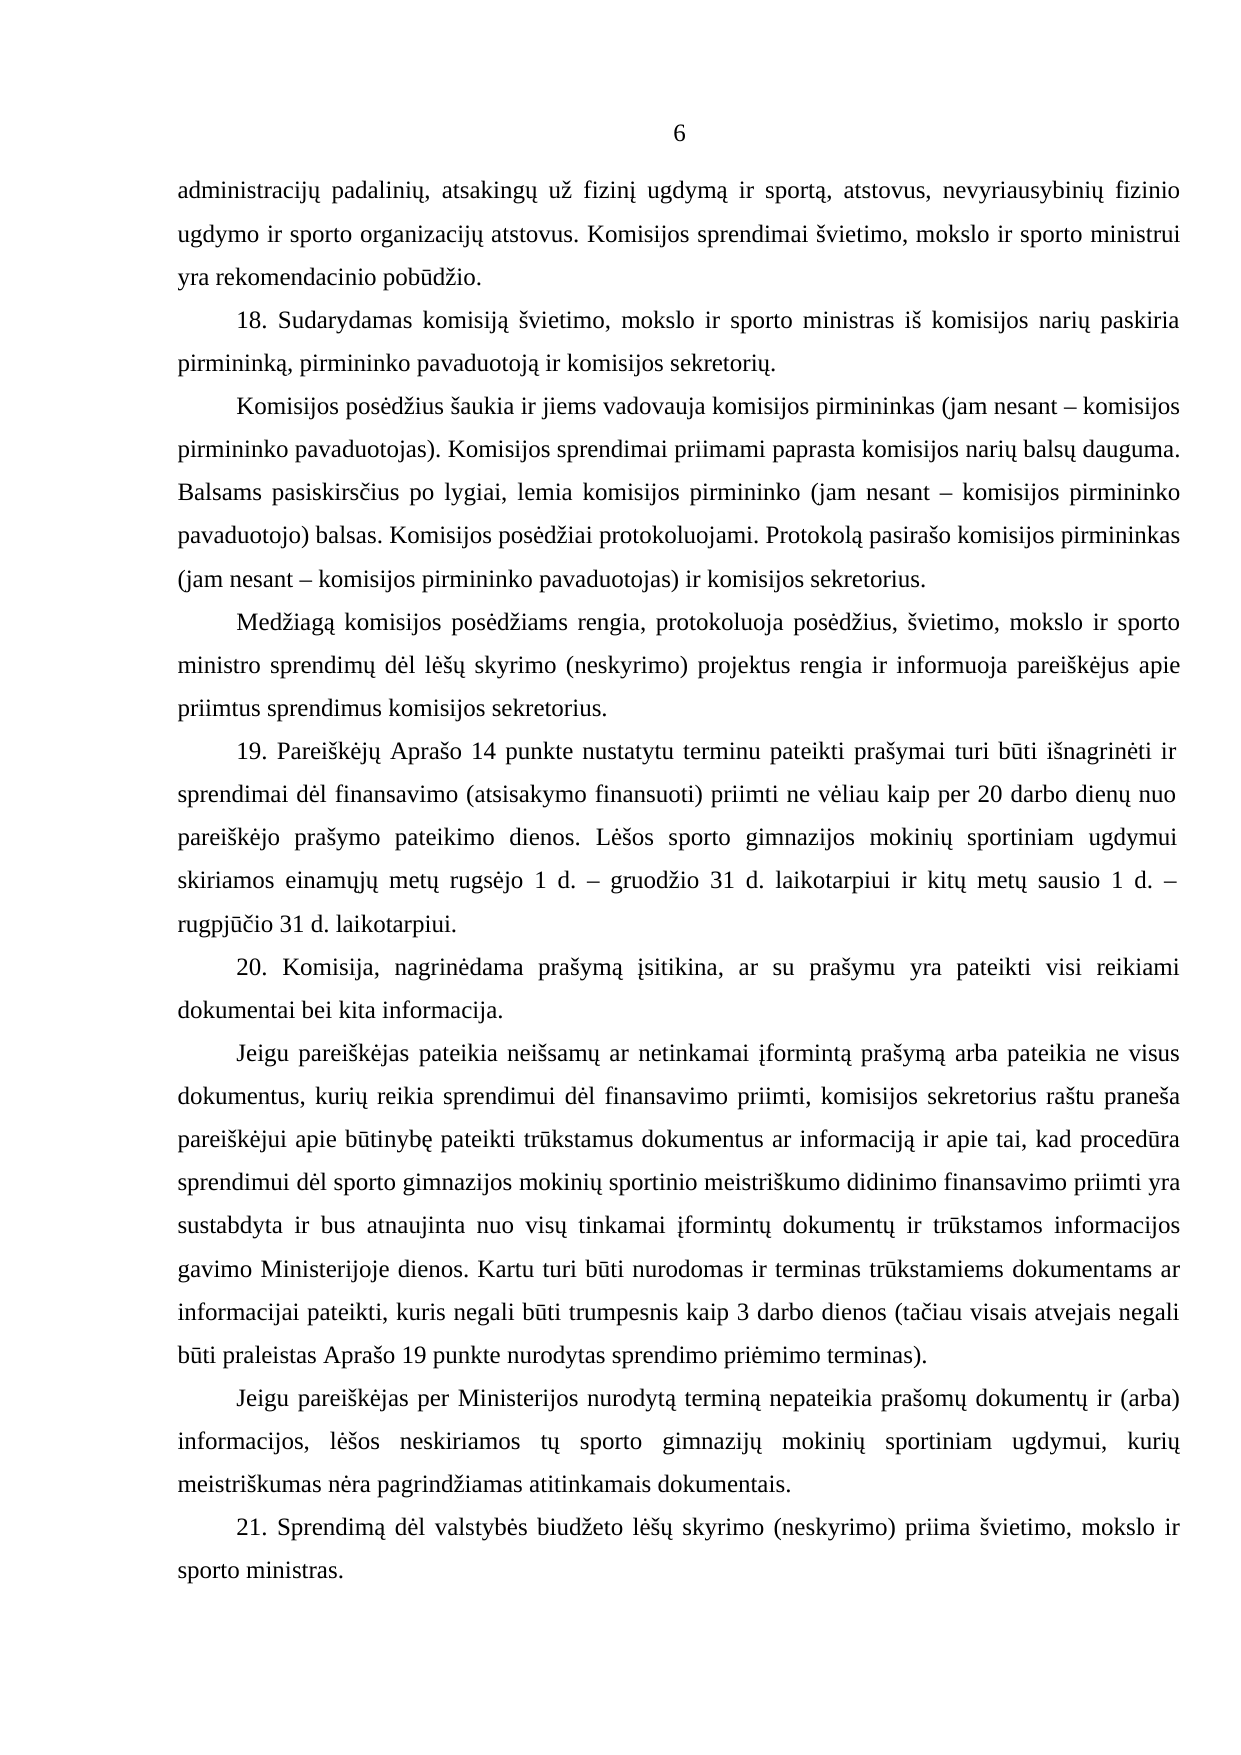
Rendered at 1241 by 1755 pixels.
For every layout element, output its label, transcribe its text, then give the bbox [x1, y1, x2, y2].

text 21. Sprendimą dėl valstybės biudžeto lėšų skyrimo (neskyrimo) priima švietimo, mokslo ir sporto ministras. [177, 1512, 1181, 1584]
text Jeigu pareiškėjas per Ministerijos nurodytą terminą nepateikia prašomų dokumentų ir (arba) informacijos, lėšos neskiriamos tų sporto gimnazijų mokinių sportiniam ugdymui, kurių meistriškumas nėra pagrindžiamas atitinkamais dokumentais. [177, 1383, 1181, 1498]
text Komisijos posėdžius šaukia ir jiems vadovauja komisijos pirmininkas (jam nesant – komisijos pirmininko pavaduotojas). Komisijos sprendimai priimami paprasta komisijos narių balsų dauguma. Balsams pasiskirsčius po lygiai, lemia komisijos pirmininko (jam nesant – komisijos pirmininko pavaduotojo) balsas. Komisijos posėdžiai protokoluojami. Protokolą pasirašo komisijos pirmininkas (jam nesant – komisijos pirmininko pavaduotojas) ir komisijos sekretorius. [177, 391, 1181, 592]
text 18. Sudarydamas komisiją švietimo, mokslo ir sporto ministras iš komisijos narių paskiria pirmininką, pirmininko pavaduotoją ir komisijos sekretorių. [177, 305, 1181, 377]
text Jeigu pareiškėjas pateikia neišsamų ar netinkamai įformintą prašymą arba pateikia ne visus dokumentus, kurių reikia sprendimui dėl finansavimo priimti, komisijos sekretorius raštu praneša pareiškėjui apie būtinybę pateikti trūkstamus dokumentus ar informaciją ir apie tai, kad procedūra sprendimui dėl sporto gimnazijos mokinių sportinio meistriškumo didinimo finansavimo priimti yra sustabdyta ir bus atnaujinta nuo visų tinkamai įformintų dokumentų ir trūkstamos informacijos gavimo Ministerijoje dienos. Kartu turi būti nurodomas ir terminas trūkstamiems dokumentams ar informacijai pateikti, kuris negali būti trumpesnis kaip 3 darbo dienos (tačiau visais atvejais negali būti praleistas Aprašo 19 punkte nurodytas sprendimo priėmimo terminas). [177, 1038, 1181, 1369]
text administracijų padalinių, atsakingų už fizinį ugdymą ir sportą, atstovus, nevyriausybinių fizinio ugdymo ir sporto organizacijų atstovus. Komisijos sprendimai švietimo, mokslo ir sporto ministrui yra rekomendacinio pobūdžio. [177, 176, 1181, 291]
text 19. Pareiškėjų Aprašo 14 punkte nustatytu terminu pateikti prašymai turi būti išnagrinėti ir sprendimai dėl finansavimo (atsisakymo finansuoti) priimti ne vėliau kaip per 20 darbo dienų nuo pareiškėjo prašymo pateikimo dienos. Lėšos sporto gimnazijos mokinių sportiniam ugdymui skiriamos einamųjų metų rugsėjo 1 d. – gruodžio 31 d. laikotarpiui ir kitų metų sausio 1 d. – rugpjūčio 31 d. laikotarpiui. [177, 736, 1178, 937]
text 20. Komisija, nagrinėdama prašymą įsitikina, ar su prašymu yra pateikti visi reikiami dokumentai bei kita informacija. [177, 952, 1181, 1024]
text Medžiagą komisijos posėdžiams rengia, protokoluoja posėdžius, švietimo, mokslo ir sporto ministro sprendimų dėl lėšų skyrimo (neskyrimo) projektus rengia ir informuoja pareiškėjus apie priimtus sprendimus komisijos sekretorius. [177, 607, 1181, 722]
